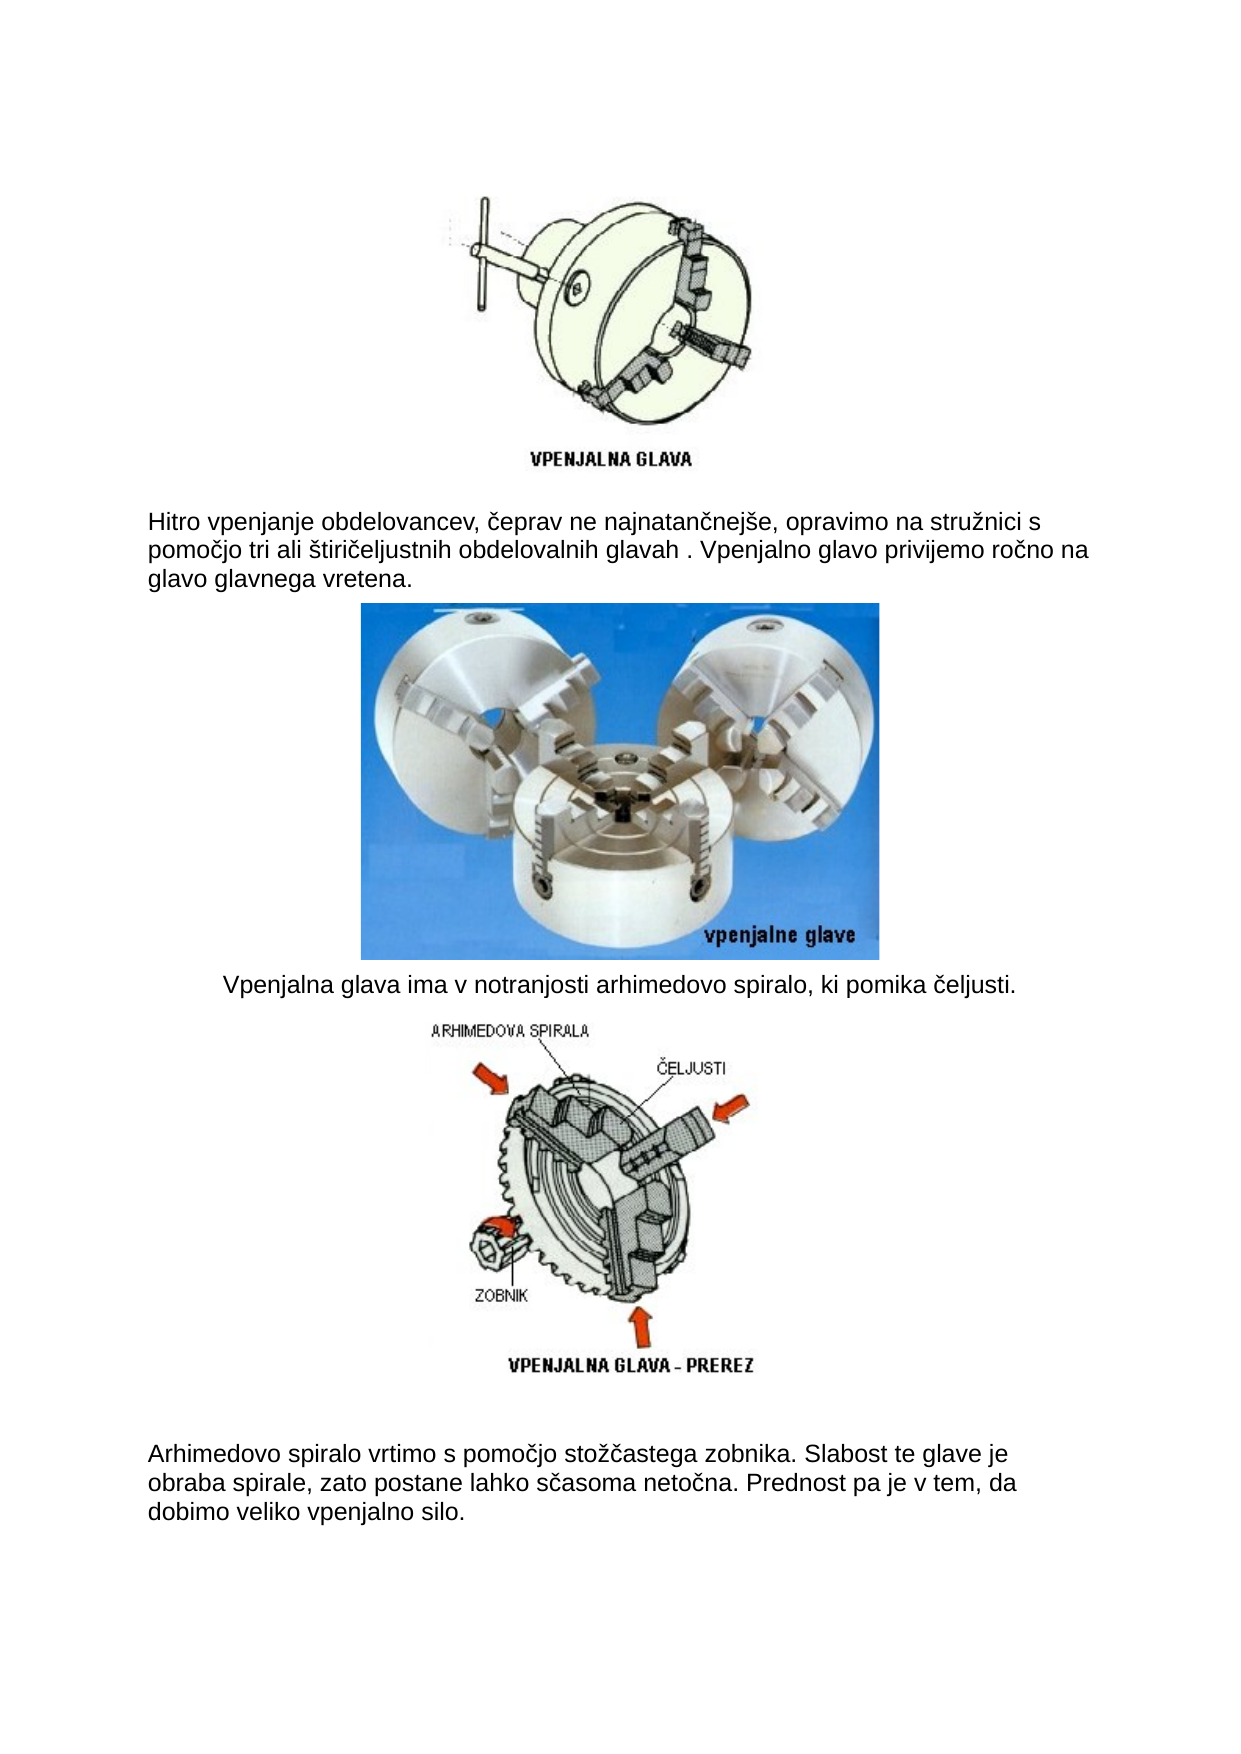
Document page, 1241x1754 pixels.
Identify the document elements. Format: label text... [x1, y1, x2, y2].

picture [382, 998, 852, 1385]
picture [360, 603, 880, 960]
picture [412, 147, 828, 496]
text Vpenjalna glava ima v notranjosti arhimedovo spiralo, ki pomika čeljusti. [148, 970, 1093, 1390]
text Arhimedovo spiralo vrtimo s pomočjo stožčastega zobnika. Slabost te glave je obraba spirale, zato postane lahko sčasoma netočna. Prednost pa je v tem, da dobimo veliko vpenjalno silo. [148, 1439, 1093, 1526]
text Hitro vpenjanje obdelovancev, čeprav ne najnatančnejše, opravimo na stružnici s pomočjo tri ali štiričeljustnih obdelovalnih glavah . Vpenjalno glavo privijemo ročno na glavo glavnega vretena. [148, 506, 1093, 593]
